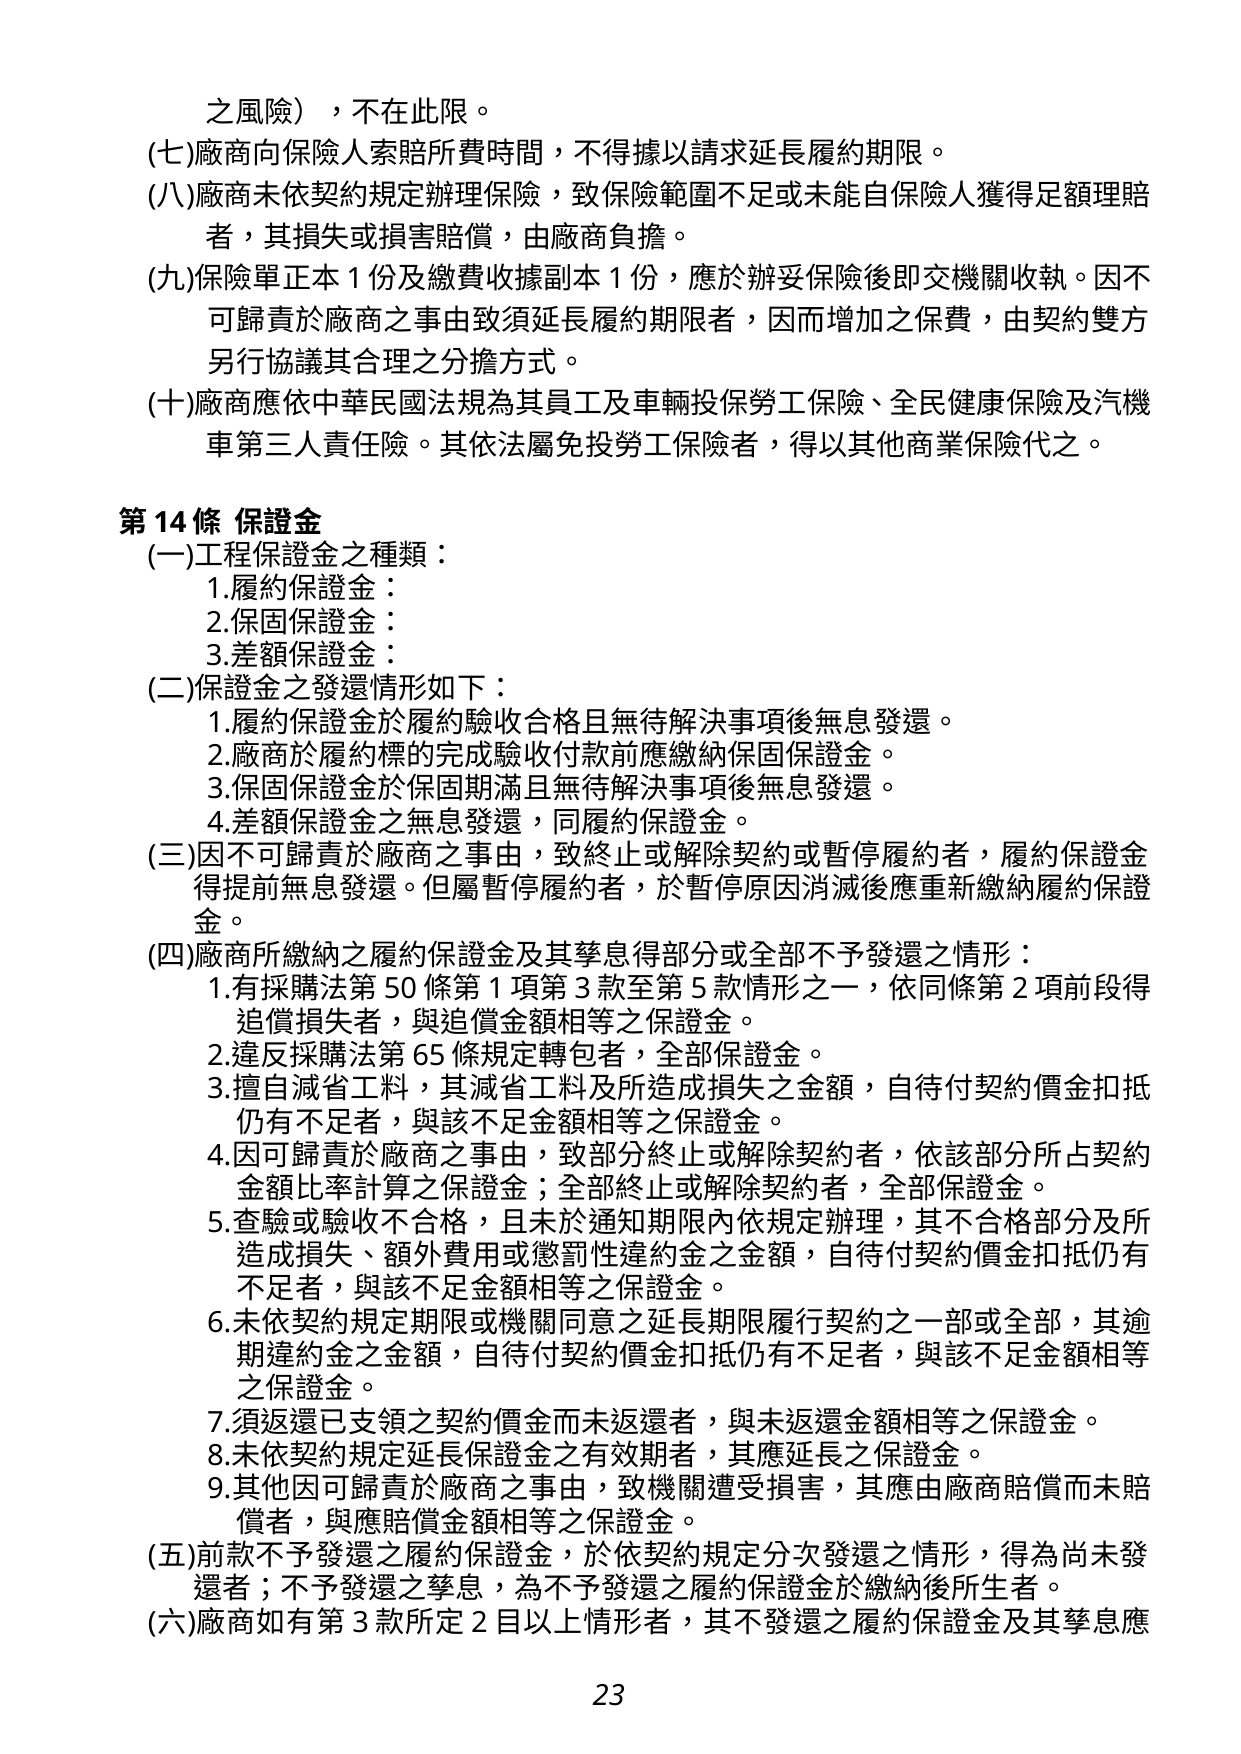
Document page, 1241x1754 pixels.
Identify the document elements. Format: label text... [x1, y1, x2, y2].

text (九)保險單正本1份及繳費收據副本1份，應於辦妥保險後即交機關收執。因不可歸責於廠商之事由致須延長履約期限者，因而增加之保費，由契約雙方另行協議其合理之分擔方式。 [148, 255, 1152, 380]
text (七)廠商向保險人索賠所費時間，不得據以請求延長履約期限。 [148, 130, 1152, 172]
text 之風險），不在此限。 [148, 89, 1152, 130]
text 5.查驗或驗收不合格，且未於通知期限內依規定辦理，其不合格部分及所造成損失、額外費用或懲罰性違約金之金額，自待付契約價金扣抵仍有不足者，與該不足金額相等之保證金。 [207, 1205, 1152, 1305]
text 2.保固保證金： [190, 605, 1152, 639]
text (一)工程保證金之種類： [147, 539, 1152, 572]
text (十)廠商應依中華民國法規為其員工及車輛投保勞工保險、全民健康保險及汽機車第三人責任險。其依法屬免投勞工保險者，得以其他商業保險代之。 [148, 380, 1152, 464]
text 4.差額保證金之無息發還，同履約保證金。 [207, 805, 1152, 839]
text (八)廠商未依契約規定辦理保險，致保險範圍不足或未能自保險人獲得足額理賠者，其損失或損害賠償，由廠商負擔。 [148, 172, 1152, 255]
text 9.其他因可歸責於廠商之事由，致機關遭受損害，其應由廠商賠償而未賠償者，與應賠償金額相等之保證金。 [207, 1472, 1152, 1539]
text 2.廠商於履約標的完成驗收付款前應繳納保固保證金。 [207, 739, 1152, 772]
text 4.因可歸責於廠商之事由，致部分終止或解除契約者，依該部分所占契約金額比率計算之保證金；全部終止或解除契約者，全部保證金。 [207, 1139, 1152, 1205]
text (三)因不可歸責於廠商之事由，致終止或解除契約或暫停履約者，履約保證金得提前無息發還。但屬暫停履約者，於暫停原因消滅後應重新繳納履約保證金。 [148, 839, 1152, 939]
text (四)廠商所繳納之履約保證金及其孳息得部分或全部不予發還之情形： [148, 939, 1152, 972]
text 1.有採購法第50條第1項第3款至第5款情形之一，依同條第2項前段得追償損失者，與追償金額相等之保證金。 [207, 972, 1152, 1039]
text 7.須返還已支領之契約價金而未返還者，與未返還金額相等之保證金。 [207, 1405, 1152, 1439]
text 3.差額保證金： [190, 639, 1152, 672]
text (六)廠商如有第3款所定2目以上情形者，其不發還之履約保證金及其孳息應 [148, 1605, 1152, 1639]
text (五)前款不予發還之履約保證金，於依契約規定分次發還之情形，得為尚未發還者；不予發還之孳息，為不予發還之履約保證金於繳納後所生者。 [148, 1539, 1152, 1605]
text 3.保固保證金於保固期滿且無待解決事項後無息發還。 [207, 772, 1152, 805]
text 1.履約保證金於履約驗收合格且無待解決事項後無息發還。 [207, 705, 1152, 739]
text 2.違反採購法第65條規定轉包者，全部保證金。 [207, 1039, 1152, 1072]
text 1.履約保證金： [190, 572, 1152, 605]
text 8.未依契約規定延長保證金之有效期者，其應延長之保證金。 [207, 1439, 1152, 1472]
text (二)保證金之發還情形如下： [148, 672, 1152, 705]
text 3.擅自減省工料，其減省工料及所造成損失之金額，自待付契約價金扣抵仍有不足者，與該不足金額相等之保證金。 [207, 1072, 1152, 1139]
text 6.未依契約規定期限或機關同意之延長期限履行契約之一部或全部，其逾期違約金之金額，自待付契約價金扣抵仍有不足者，與該不足金額相等之保證金。 [207, 1305, 1152, 1405]
text 第14條 保證金 [118, 505, 1152, 539]
